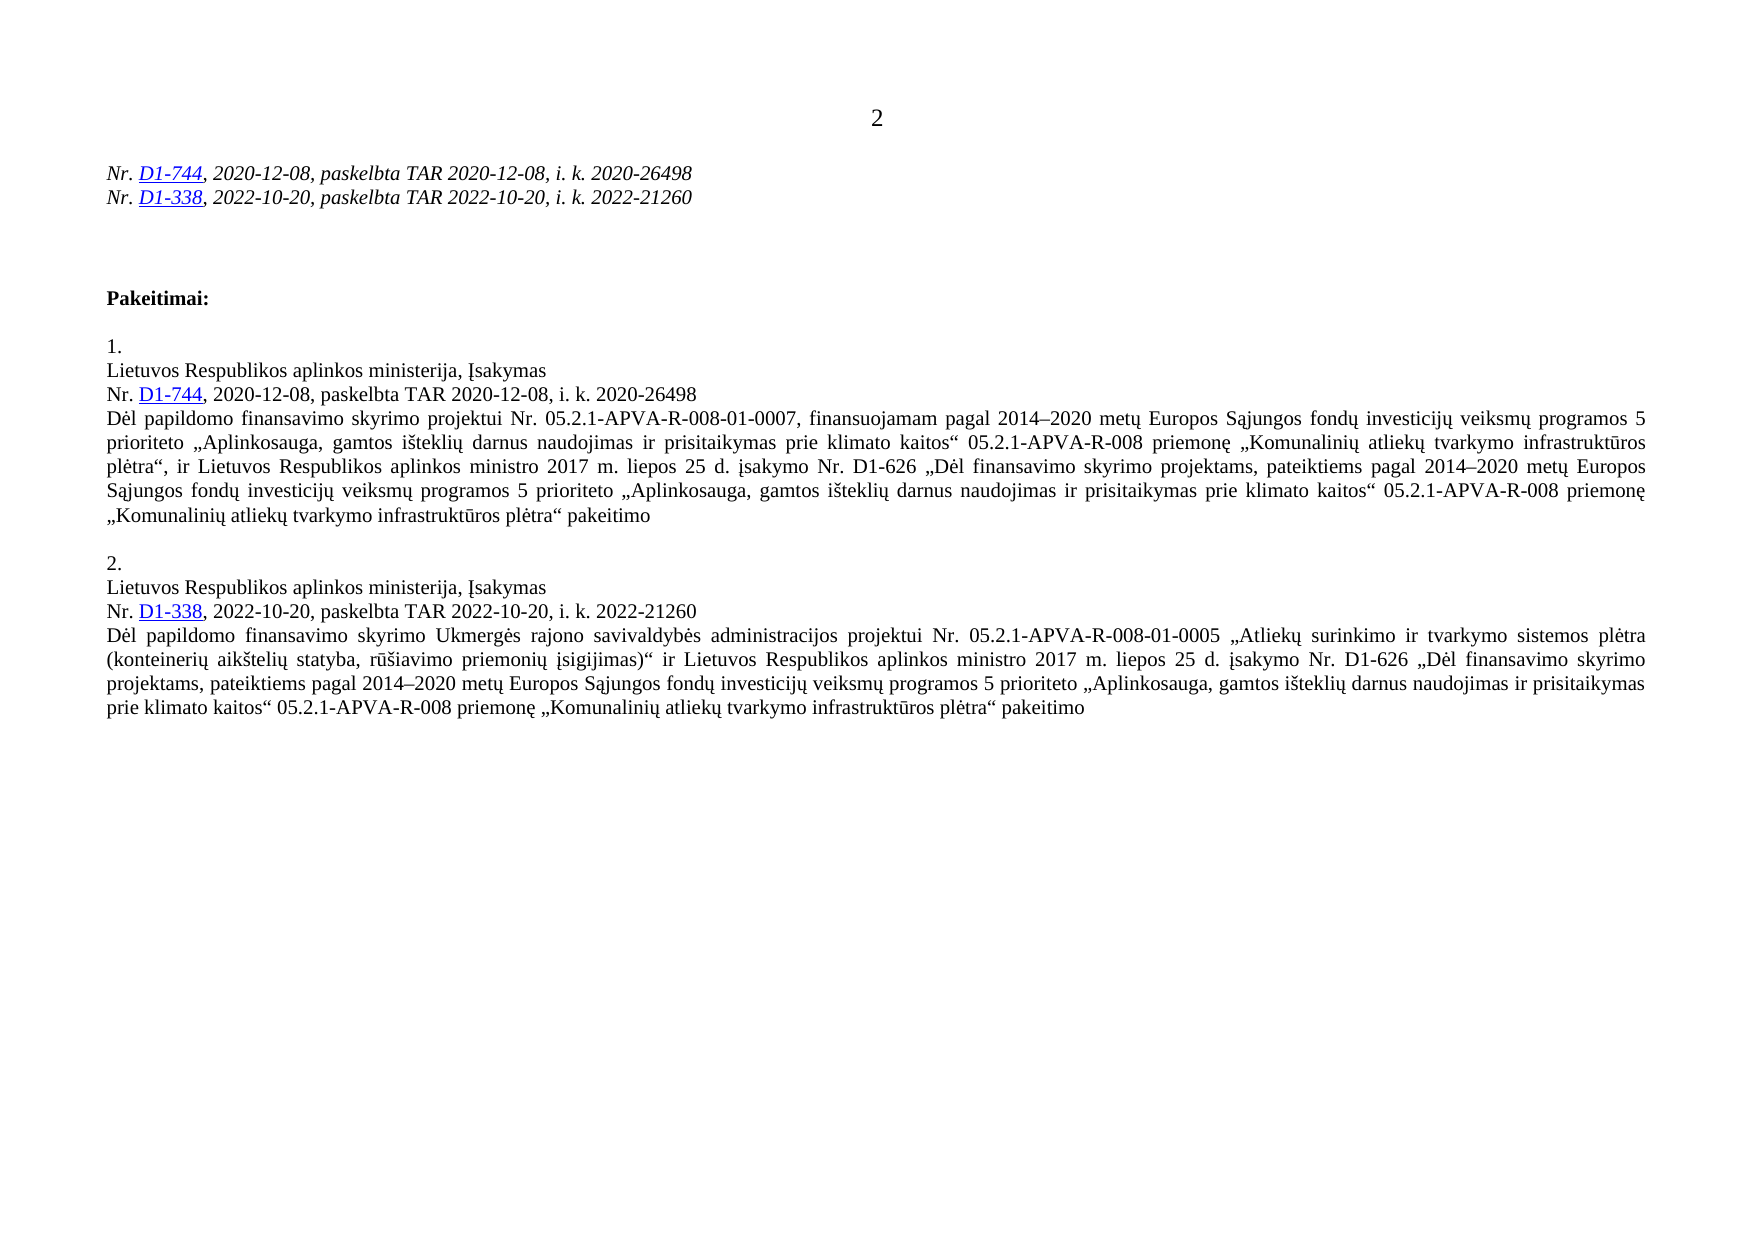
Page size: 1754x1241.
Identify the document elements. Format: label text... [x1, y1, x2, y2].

text Nr. D1-338, 2022-10-20, paskelbta TAR 2022-10-20, i. k. 2022-21260 [106, 599, 1647, 623]
text Pakeitimai: [106, 286, 1647, 310]
text Nr. D1-744, 2020-12-08, paskelbta TAR 2020-12-08, i. k. 2020-26498 [106, 161, 1647, 185]
text Nr. D1-338, 2022-10-20, paskelbta TAR 2022-10-20, i. k. 2022-21260 [106, 185, 1647, 209]
text Lietuvos Respublikos aplinkos ministerija, Įsakymas [106, 358, 1647, 382]
text Dėl papildomo finansavimo skyrimo Ukmergės rajono savivaldybės administracijos projektui Nr. 05.2.1-APVA-R-008-01-0005 „Atliekų surinkimo ir tvarkymo sistemos plėtra (konteinerių aikštelių statyba, rūšiavimo priemonių įsigijimas)“ ir Lietuvos Respublikos aplinkos ministro 2017 m. liepos 25 d. įsakymo Nr. D1-626 „Dėl finansavimo skyrimo projektams, pateiktiems pagal 2014–2020 metų Europos Sąjungos fondų investicijų veiksmų programos 5 prioriteto „Aplinkosauga, gamtos išteklių darnus naudojimas ir prisitaikymas prie klimato kaitos“ 05.2.1-APVA-R-008 priemonę „Komunalinių atliekų tvarkymo infrastruktūros plėtra“ pakeitimo [106, 623, 1647, 719]
text Lietuvos Respublikos aplinkos ministerija, Įsakymas [106, 575, 1647, 599]
text 1. [106, 334, 1647, 358]
text Nr. D1-744, 2020-12-08, paskelbta TAR 2020-12-08, i. k. 2020-26498 [106, 382, 1647, 406]
text Dėl papildomo finansavimo skyrimo projektui Nr. 05.2.1-APVA-R-008-01-0007, finansuojamam pagal 2014–2020 metų Europos Sąjungos fondų investicijų veiksmų programos 5 prioriteto „Aplinkosauga, gamtos išteklių darnus naudojimas ir prisitaikymas prie klimato kaitos“ 05.2.1-APVA-R-008 priemonę „Komunalinių atliekų tvarkymo infrastruktūros plėtra“, ir Lietuvos Respublikos aplinkos ministro 2017 m. liepos 25 d. įsakymo Nr. D1-626 „Dėl finansavimo skyrimo projektams, pateiktiems pagal 2014–2020 metų Europos Sąjungos fondų investicijų veiksmų programos 5 prioriteto „Aplinkosauga, gamtos išteklių darnus naudojimas ir prisitaikymas prie klimato kaitos“ 05.2.1-APVA-R-008 priemonę „Komunalinių atliekų tvarkymo infrastruktūros plėtra“ pakeitimo [106, 406, 1647, 527]
text 2. [106, 551, 1647, 575]
